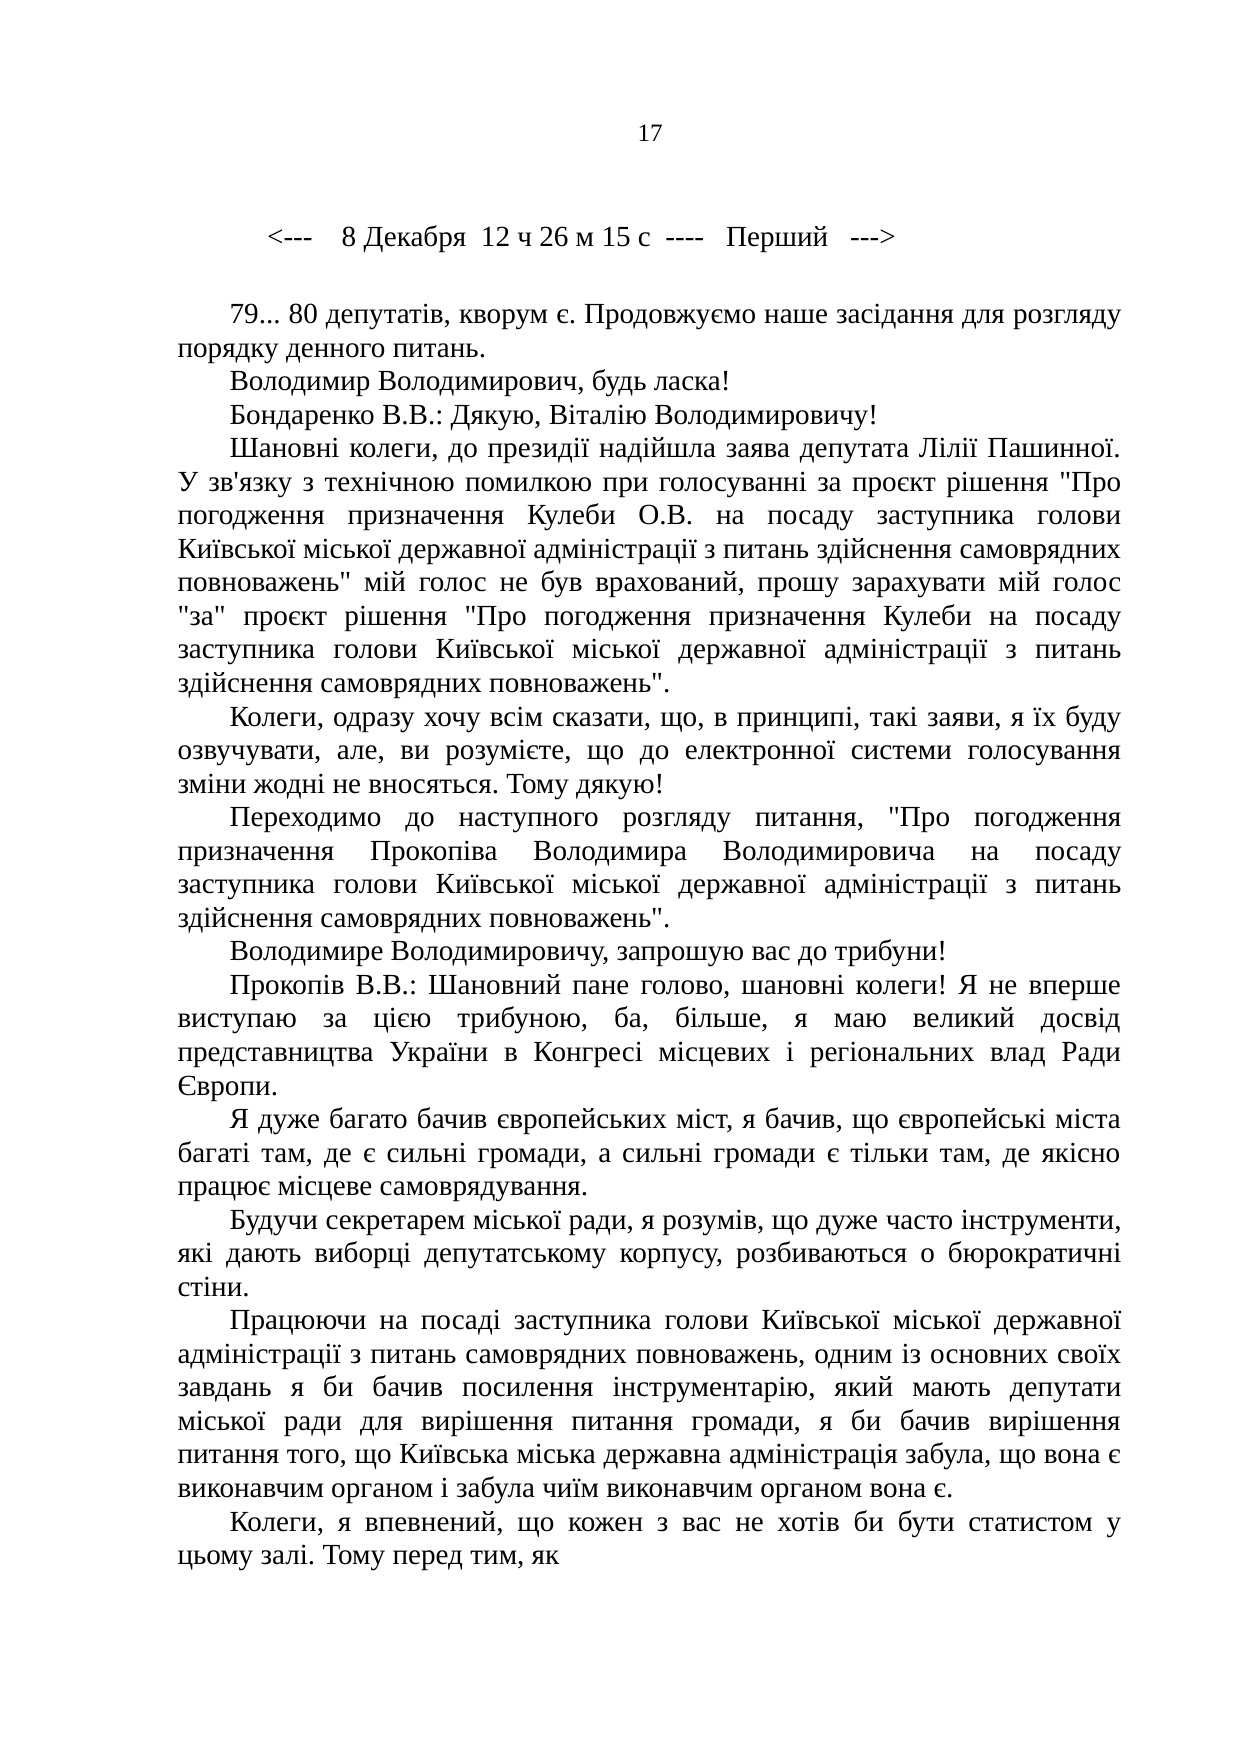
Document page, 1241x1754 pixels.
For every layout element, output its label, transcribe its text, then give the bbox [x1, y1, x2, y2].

text Володимир Володимирович, будь ласка! [177, 363, 1122, 397]
text Переходимо до наступного розгляду питання, "Про погодження призначення Прокопіва Володимира Володимировича на посаду заступника голови Київської міської державної адміністрації з питань здійснення самоврядних повноважень". [177, 799, 1122, 933]
text Бондаренко В.В.: Дякую, Віталію Володимировичу! [177, 397, 1122, 430]
text Будучи секретарем міської ради, я розумів, що дуже часто інструменти, які дають виборці депутатському корпусу, розбиваються о бюрократичні стіни. [177, 1202, 1122, 1302]
text <--- 8 Декабря 12 ч 26 м 15 с ---- Перший ---> [177, 176, 1122, 263]
text Колеги, я впевнений, що кожен з вас не хотів би бути статистом у цьому залі. Тому перед тим, як [177, 1504, 1122, 1571]
text Володимире Володимировичу, запрошую вас до трибуни! [177, 933, 1122, 967]
text 79... 80 депутатів, кворум є. Продовжуємо наше засідання для розгляду порядку денного питань. [177, 296, 1122, 363]
text Шановні колеги, до президії надійшла заява депутата Лілії Пашинної. У зв'язку з технічною помилкою при голосуванні за проєкт рішення "Про погодження призначення Кулеби О.В. на посаду заступника голови Київської міської державної адміністрації з питань здійснення самоврядних повноважень" мій голос не був врахований, прошу зарахувати мій голос "за" проєкт рішення "Про погодження призначення Кулеби на посаду заступника голови Київської міської державної адміністрації з питань здійснення самоврядних повноважень". [177, 430, 1122, 699]
text Колеги, одразу хочу всім сказати, що, в принципі, такі заяви, я їх буду озвучувати, але, ви розумієте, що до електронної системи голосування зміни жодні не вносяться. Тому дякую! [177, 699, 1122, 799]
text Прокопів В.В.: Шановний пане голово, шановні колеги! Я не вперше виступаю за цією трибуною, ба, більше, я маю великий досвід представництва України в Конгресі місцевих і регіональних влад Ради Європи. [177, 967, 1122, 1101]
text Я дуже багато бачив європейських міст, я бачив, що європейські міста багаті там, де є сильні громади, а сильні громади є тільки там, де якісно працює місцеве самоврядування. [177, 1101, 1122, 1202]
text Працюючи на посаді заступника голови Київської міської державної адміністрації з питань самоврядних повноважень, одним із основних своїх завдань я би бачив посилення інструментарію, який мають депутати міської ради для вирішення питання громади, я би бачив вирішення питання того, що Київська міська державна адміністрація забула, що вона є виконавчим органом і забула чиїм виконавчим органом вона є. [177, 1302, 1122, 1504]
